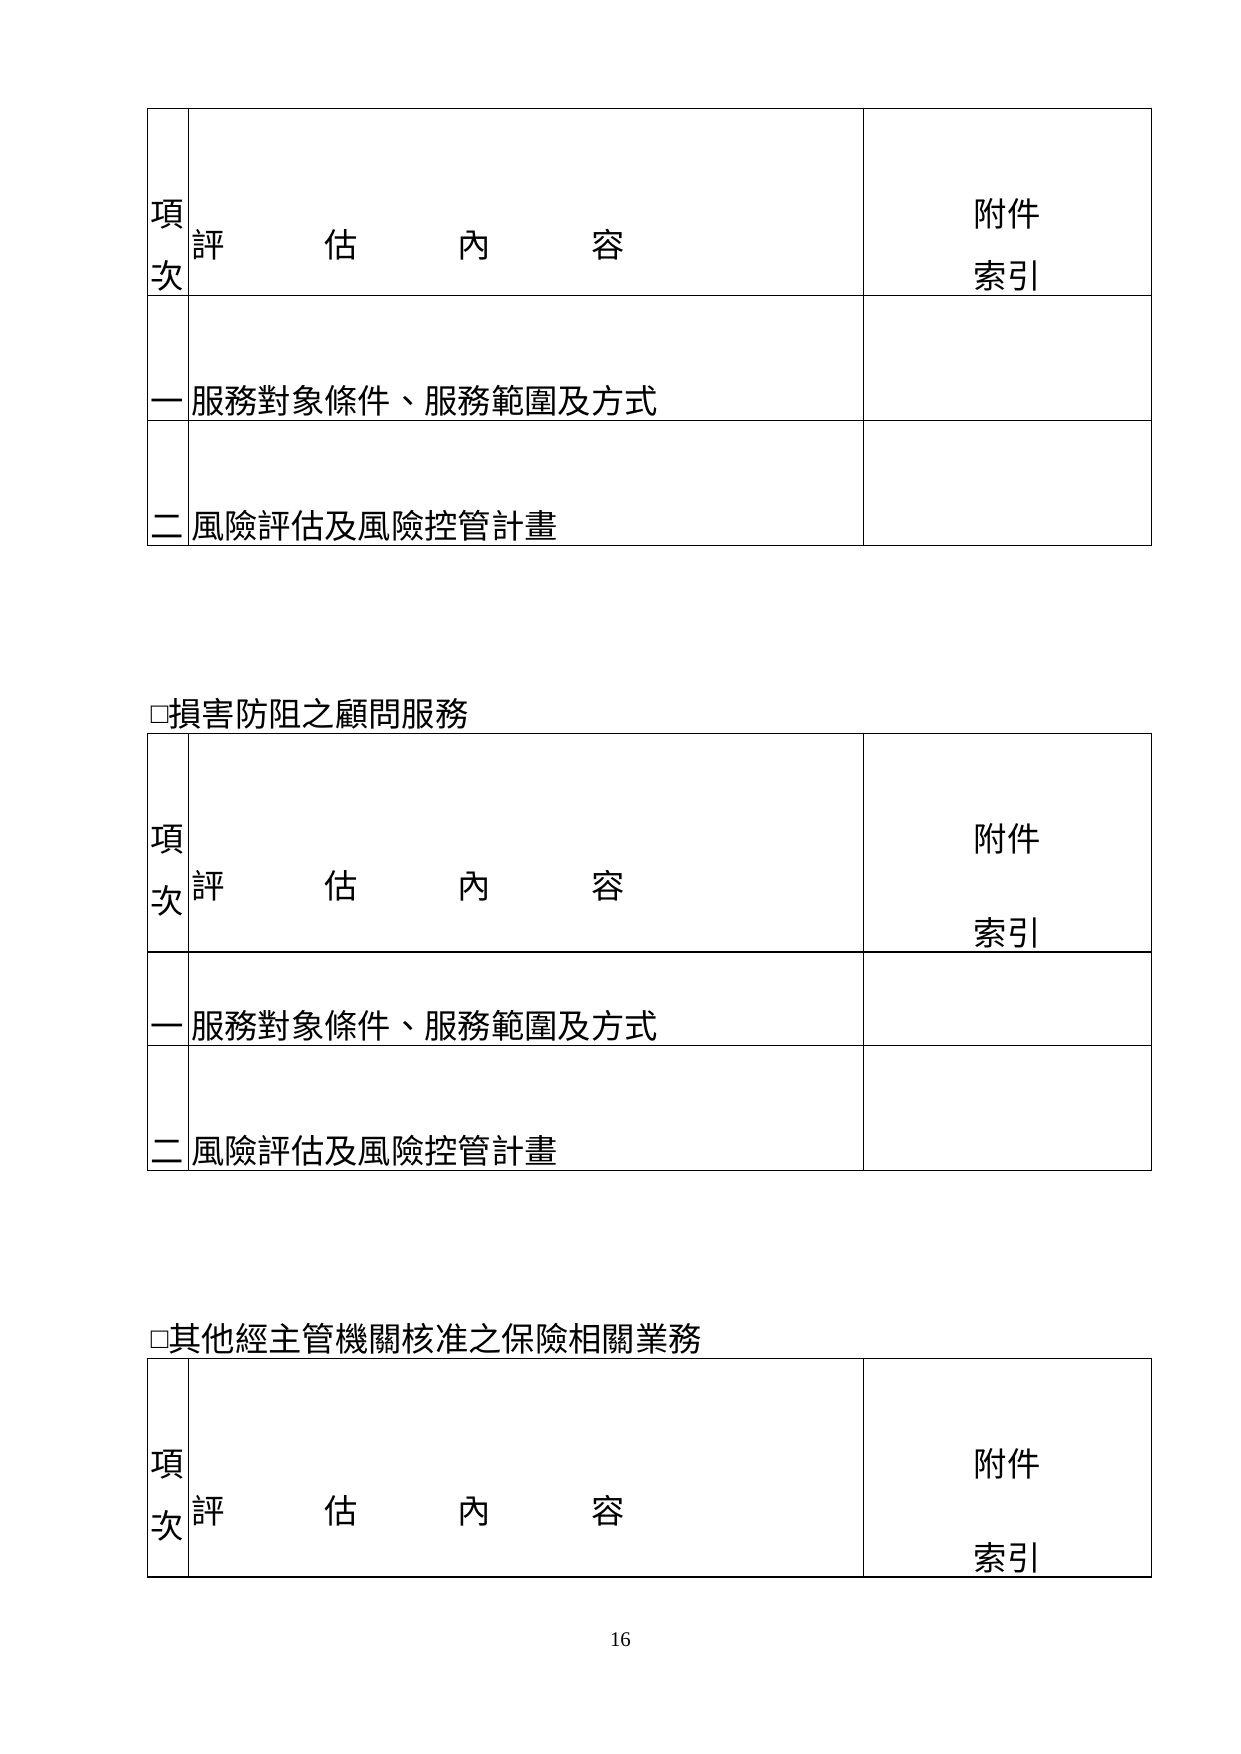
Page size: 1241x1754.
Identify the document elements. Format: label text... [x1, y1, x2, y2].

table_cell □其他經主管機關核准之保險相關業務 [148, 1171, 1151, 1358]
table_cell 項次 [148, 734, 188, 951]
table_cell 附件 索引 [864, 109, 1151, 295]
table_cell [864, 296, 1151, 420]
table_cell 評 估 內 容 [189, 1359, 863, 1576]
table_cell 風險評估及風險控管計畫 [189, 1046, 863, 1170]
table_cell 項次 [148, 109, 188, 295]
table_cell 服務對象條件、服務範圍及方式 [189, 296, 863, 420]
table_cell 評 估 內 容 [189, 109, 863, 295]
table_cell [864, 1046, 1151, 1170]
table_cell [864, 421, 1151, 545]
table_cell 二 [148, 421, 188, 545]
table_cell 項次 [148, 1359, 188, 1576]
table_cell □損害防阻之顧問服務 [148, 546, 1151, 733]
table_cell 一 [148, 296, 188, 420]
table_cell 一 [148, 953, 188, 1045]
table_cell 二 [148, 1046, 188, 1170]
table_cell 評 估 內 容 [189, 734, 863, 951]
table_cell [864, 953, 1151, 1045]
table_cell 服務對象條件、服務範圍及方式 [189, 953, 863, 1045]
table_cell 附件 索引 [864, 1359, 1151, 1576]
table_cell 附件 索引 [864, 734, 1151, 951]
table_cell 風險評估及風險控管計畫 [189, 421, 863, 545]
